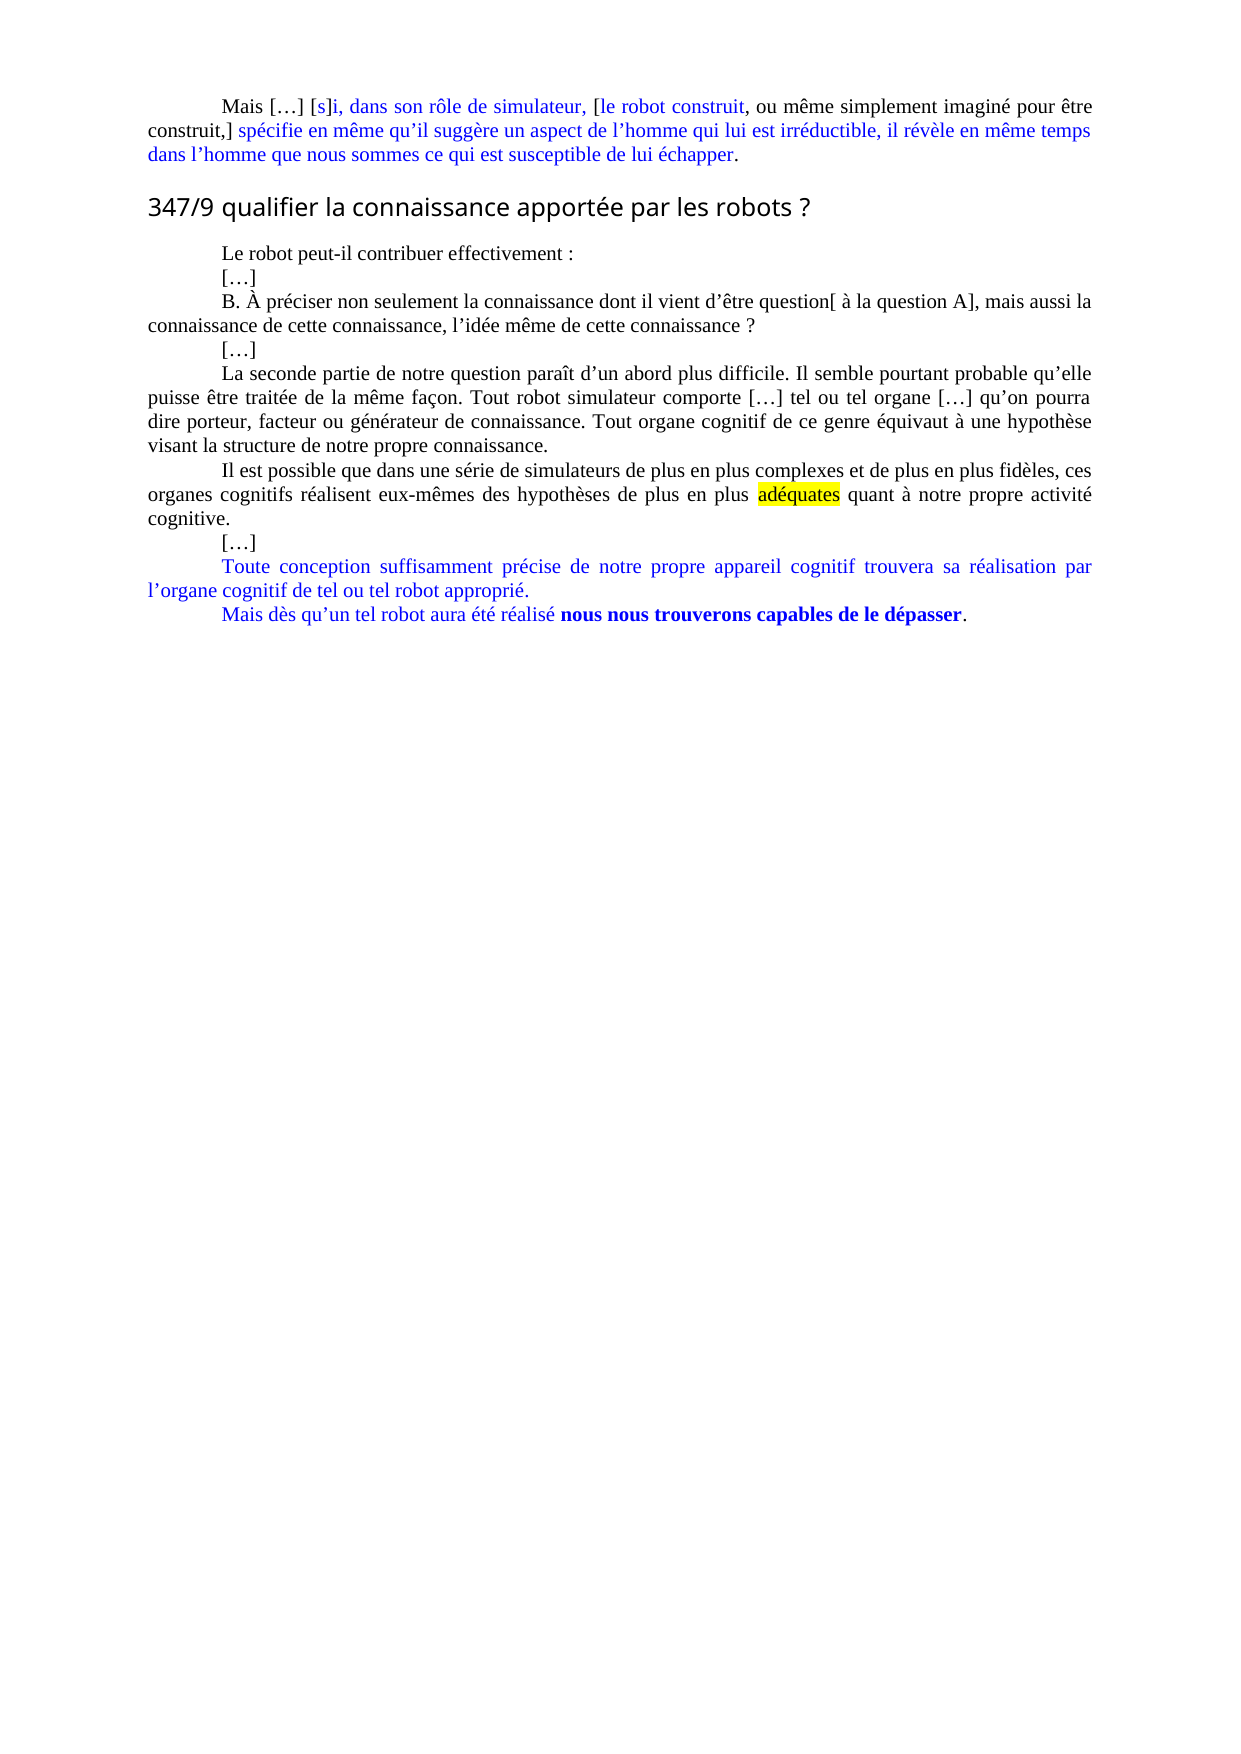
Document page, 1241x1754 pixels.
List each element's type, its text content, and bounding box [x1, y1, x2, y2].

text Mais dès qu’un tel robot aura été réalisé nous nous trouverons capables de le dépasser. [148, 602, 1093, 626]
text […] [148, 265, 1093, 289]
text […] [148, 337, 1093, 361]
text B. À préciser non seulement la connaissance dont il vient d’être question[ à la question A], mais aussi la connaissance de cette connaissance, l’idée même de cette connaissance ? [148, 289, 1093, 337]
text Toute conception suffisamment précise de notre propre appareil cognitif trouvera sa réalisation par l’organe cognitif de tel ou tel robot approprié. [148, 554, 1093, 602]
text 347/9 qualifier la connaissance apportée par les robots ? [148, 190, 1093, 224]
text Il est possible que dans une série de simulateurs de plus en plus complexes et de plus en plus fidèles, ces organes cognitifs réalisent eux-mêmes des hypothèses de plus en plus adéquates quant à notre propre activité cognitive. [148, 457, 1093, 530]
text La seconde partie de notre question paraît d’un abord plus difficile. Il semble pourtant probable qu’elle puisse être traitée de la même façon. Tout robot simulateur comporte […] tel ou tel organe […] qu’on pourra dire porteur, facteur ou générateur de connaissance. Tout organe cognitif de ce genre équivaut à une hypothèse visant la structure de notre propre connaissance. [148, 361, 1093, 457]
text […] [148, 530, 1093, 554]
text Mais […] [s]i, dans son rôle de simulateur, [le robot construit, ou même simplement imaginé pour être construit,] spécifie en même qu’il suggère un aspect de l’homme qui lui est irréductible, il révèle en même temps dans l’homme que nous sommes ce qui est susceptible de lui échapper. [148, 94, 1093, 166]
text Le robot peut-il contribuer effectivement : [148, 241, 1093, 265]
